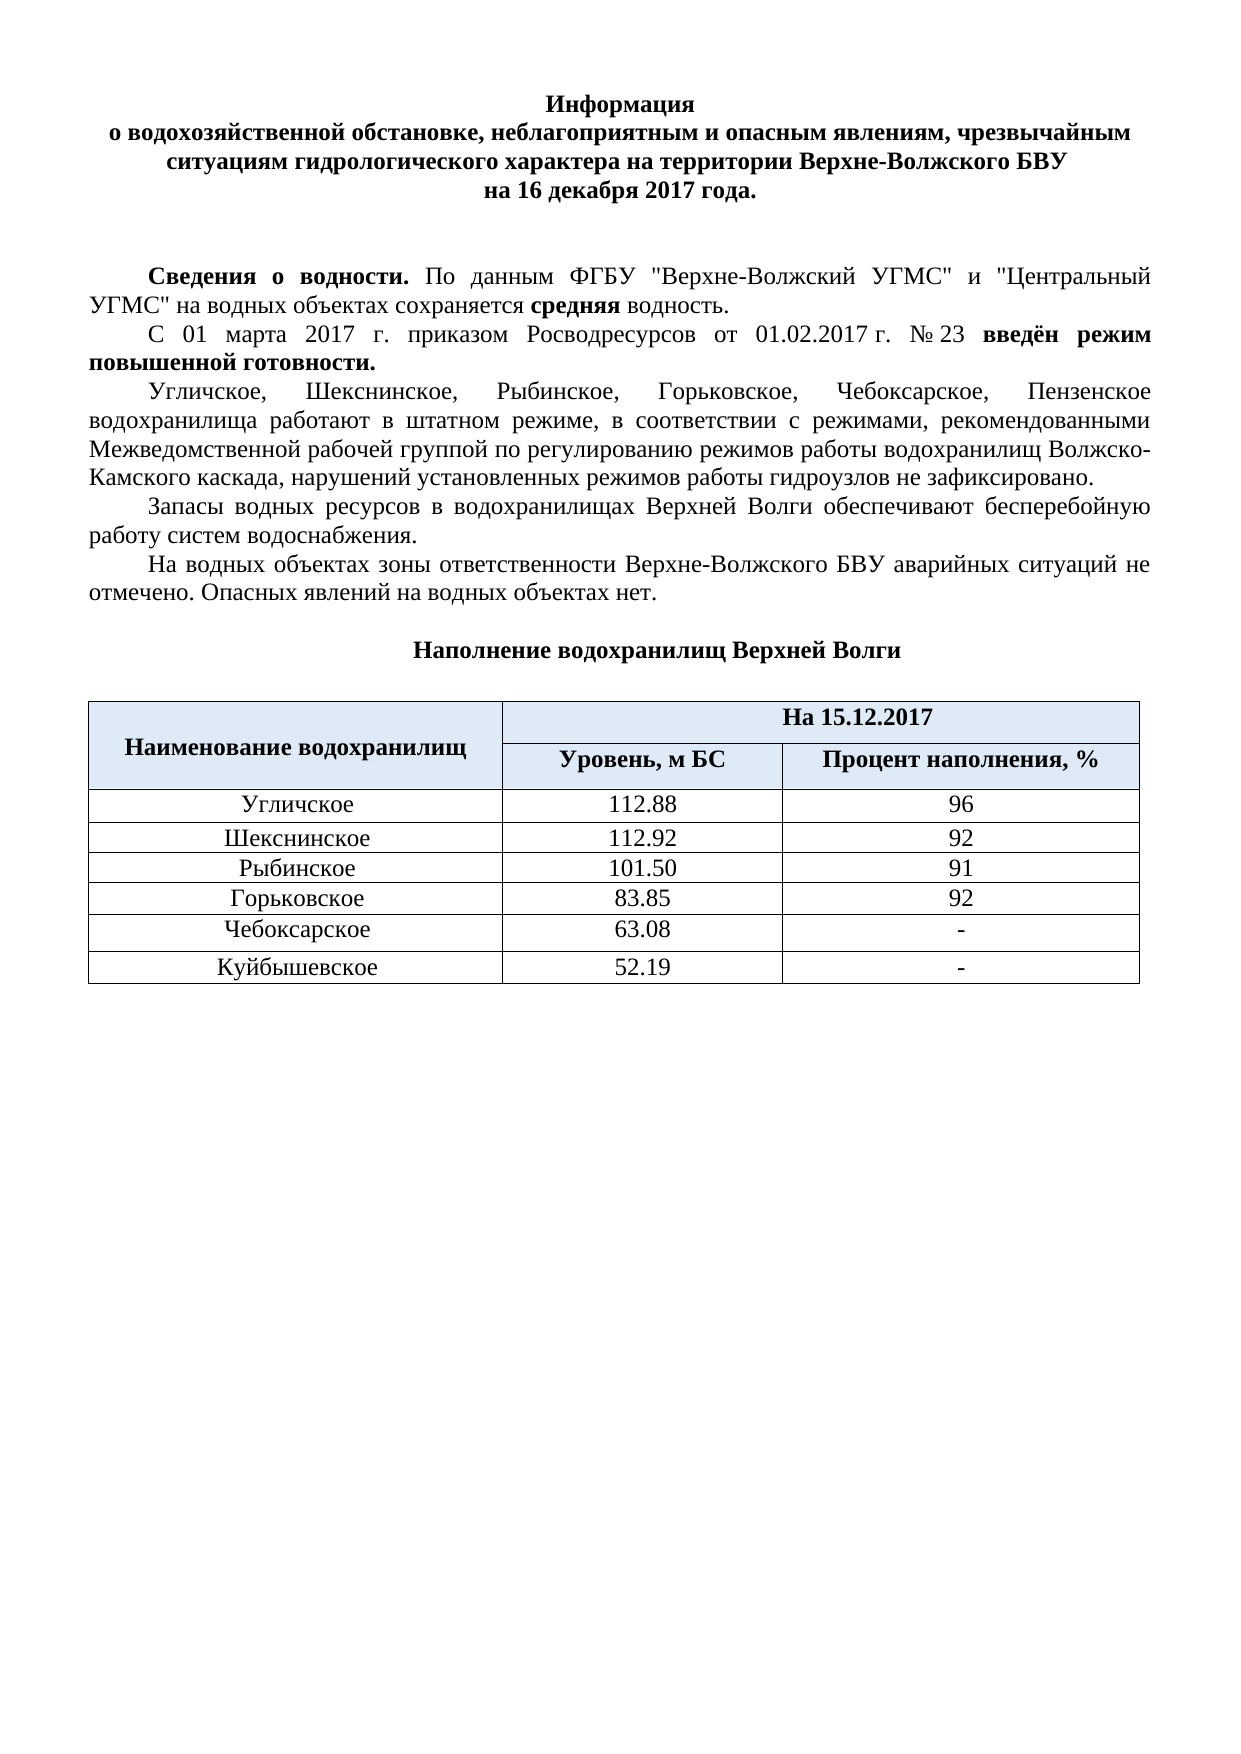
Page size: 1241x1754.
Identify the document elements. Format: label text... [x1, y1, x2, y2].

table_cell - [783, 915, 1139, 951]
text На водных объектах зоны ответственности Верхне-Волжского БВУ аварийных ситуаций не отмечено. Опасных явлений на водных объектах нет. [89, 549, 1152, 606]
text о водохозяйственной обстановке, неблагоприятным и опасным явлениям, чрезвычайным ситуациям гидрологического характера на территории Верхне-Волжского БВУ [89, 117, 1152, 175]
table_cell Рыбинское [89, 853, 502, 882]
text Информация [89, 89, 1152, 117]
table_cell Куйбышевское [89, 952, 502, 983]
text Угличское, Шекснинское, Рыбинское, Горьковское, Чебоксарское, Пензенское водохранилища работают в штатном режиме, в соответствии с режимами, рекомендованными Межведомственной рабочей группой по регулированию режимов работы водохранилищ Волжско-Камского каскада, нарушений установленных режимов работы гидроузлов не зафиксировано. [89, 376, 1152, 491]
table_cell 92 [783, 883, 1139, 913]
table_cell 83.85 [503, 883, 782, 913]
table_header На 15.12.2017 [503, 702, 1139, 743]
text Сведения о водности. По данным ФГБУ "Верхне-Волжский УГМС" и "Центральный УГМС" на водных объектах сохраняется средняя водность. [89, 261, 1152, 319]
text Наполнение водохранилищ Верхней Волги [89, 635, 1152, 664]
text С 01 марта 2017 г. приказом Росводресурсов от 01.02.2017 г. № 23 введён режим повышенной готовности. [89, 319, 1152, 376]
table_cell 63.08 [503, 915, 782, 951]
table_header Наименование водохранилищ [89, 702, 502, 788]
table_cell Угличское [89, 790, 502, 822]
table_cell 52.19 [503, 952, 782, 983]
table_cell 101.50 [503, 853, 782, 882]
table_cell Чебоксарское [89, 915, 502, 951]
table_cell Шекснинское [89, 823, 502, 852]
table_cell 112.92 [503, 823, 782, 852]
table_cell - [783, 952, 1139, 983]
table_cell 92 [783, 823, 1139, 852]
text Запасы водных ресурсов в водохранилищах Верхней Волги обеспечивают бесперебойную работу систем водоснабжения. [89, 491, 1152, 549]
table_cell 112.88 [503, 790, 782, 822]
table_cell Уровень, м БС [503, 744, 782, 788]
table_cell 91 [783, 853, 1139, 882]
table_cell 96 [783, 790, 1139, 822]
table_cell Горьковское [89, 883, 502, 913]
table_cell Процент наполнения, % [783, 744, 1139, 788]
text на 16 декабря 2017 года. [89, 175, 1152, 204]
